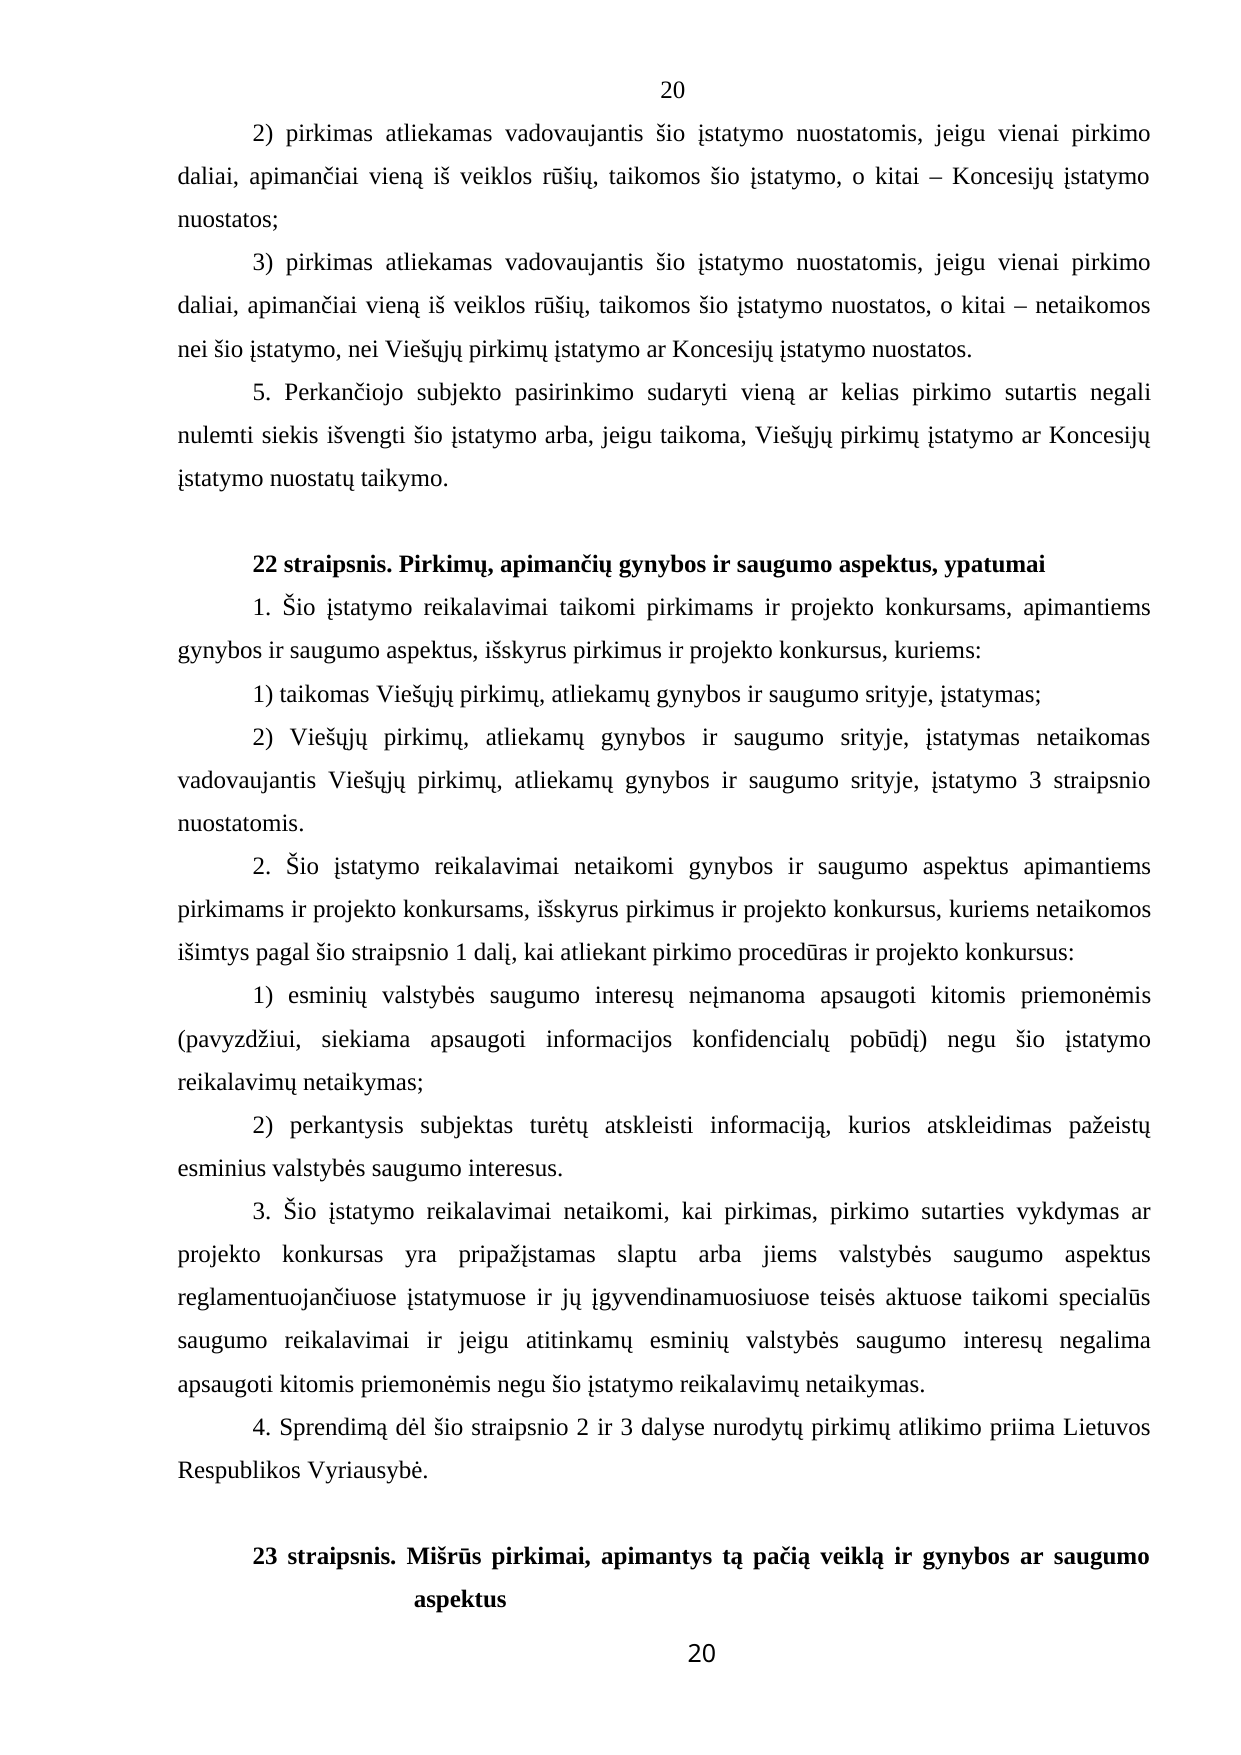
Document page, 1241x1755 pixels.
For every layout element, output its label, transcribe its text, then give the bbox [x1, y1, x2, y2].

text 4. Sprendimą dėl šio straipsnio 2 ir 3 dalyse nurodytų pirkimų atlikimo priima Lietuvos Respublikos Vyriausybė. [177, 1412, 1152, 1484]
text 2. Šio įstatymo reikalavimai netaikomi gynybos ir saugumo aspektus apimantiems pirkimams ir projekto konkursams, išskyrus pirkimus ir projekto konkursus, kuriems netaikomos išimtys pagal šio straipsnio 1 dalį, kai atliekant pirkimo procedūras ir projekto konkursus: [177, 851, 1152, 966]
text 1) taikomas Viešųjų pirkimų, atliekamų gynybos ir saugumo srityje, įstatymas; [177, 679, 1152, 707]
text 1) esminių valstybės saugumo interesų neįmanoma apsaugoti kitomis priemonėmis (pavyzdžiui, siekiama apsaugoti informacijos konfidencialų pobūdį) negu šio įstatymo reikalavimų netaikymas; [177, 981, 1152, 1096]
text 2) pirkimas atliekamas vadovaujantis šio įstatymo nuostatomis, jeigu vienai pirkimo daliai, apimančiai vieną iš veiklos rūšių, taikomos šio įstatymo, o kitai – Koncesijų įstatymo nuostatos; [177, 118, 1152, 233]
text 22 straipsnis. Pirkimų, apimančių gynybos ir saugumo aspektus, ypatumai [177, 549, 1152, 578]
text 2) perkantysis subjektas turėtų atskleisti informaciją, kurios atskleidimas pažeistų esminius valstybės saugumo interesus. [177, 1110, 1152, 1182]
text 2) Viešųjų pirkimų, atliekamų gynybos ir saugumo srityje, įstatymas netaikomas vadovaujantis Viešųjų pirkimų, atliekamų gynybos ir saugumo srityje, įstatymo 3 straipsnio nuostatomis. [177, 722, 1152, 837]
text 5. Perkančiojo subjekto pasirinkimo sudaryti vieną ar kelias pirkimo sutartis negali nulemti siekis išvengti šio įstatymo arba, jeigu taikoma, Viešųjų pirkimų įstatymo ar Koncesijų įstatymo nuostatų taikymo. [177, 377, 1152, 492]
text 23 straipsnis. Mišrūs pirkimai, apimantys tą pačią veiklą ir gynybos ar saugumo aspektus [252, 1541, 1152, 1613]
text 1. Šio įstatymo reikalavimai taikomi pirkimams ir projekto konkursams, apimantiems gynybos ir saugumo aspektus, išskyrus pirkimus ir projekto konkursus, kuriems: [177, 592, 1152, 664]
text 3) pirkimas atliekamas vadovaujantis šio įstatymo nuostatomis, jeigu vienai pirkimo daliai, apimančiai vieną iš veiklos rūšių, taikomos šio įstatymo nuostatos, o kitai – netaikomos nei šio įstatymo, nei Viešųjų pirkimų įstatymo ar Koncesijų įstatymo nuostatos. [177, 247, 1152, 362]
text 3. Šio įstatymo reikalavimai netaikomi, kai pirkimas, pirkimo sutarties vykdymas ar projekto konkursas yra pripažįstamas slaptu arba jiems valstybės saugumo aspektus reglamentuojančiuose įstatymuose ir jų įgyvendinamuosiuose teisės aktuose taikomi specialūs saugumo reikalavimai ir jeigu atitinkamų esminių valstybės saugumo interesų negalima apsaugoti kitomis priemonėmis negu šio įstatymo reikalavimų netaikymas. [177, 1196, 1152, 1397]
